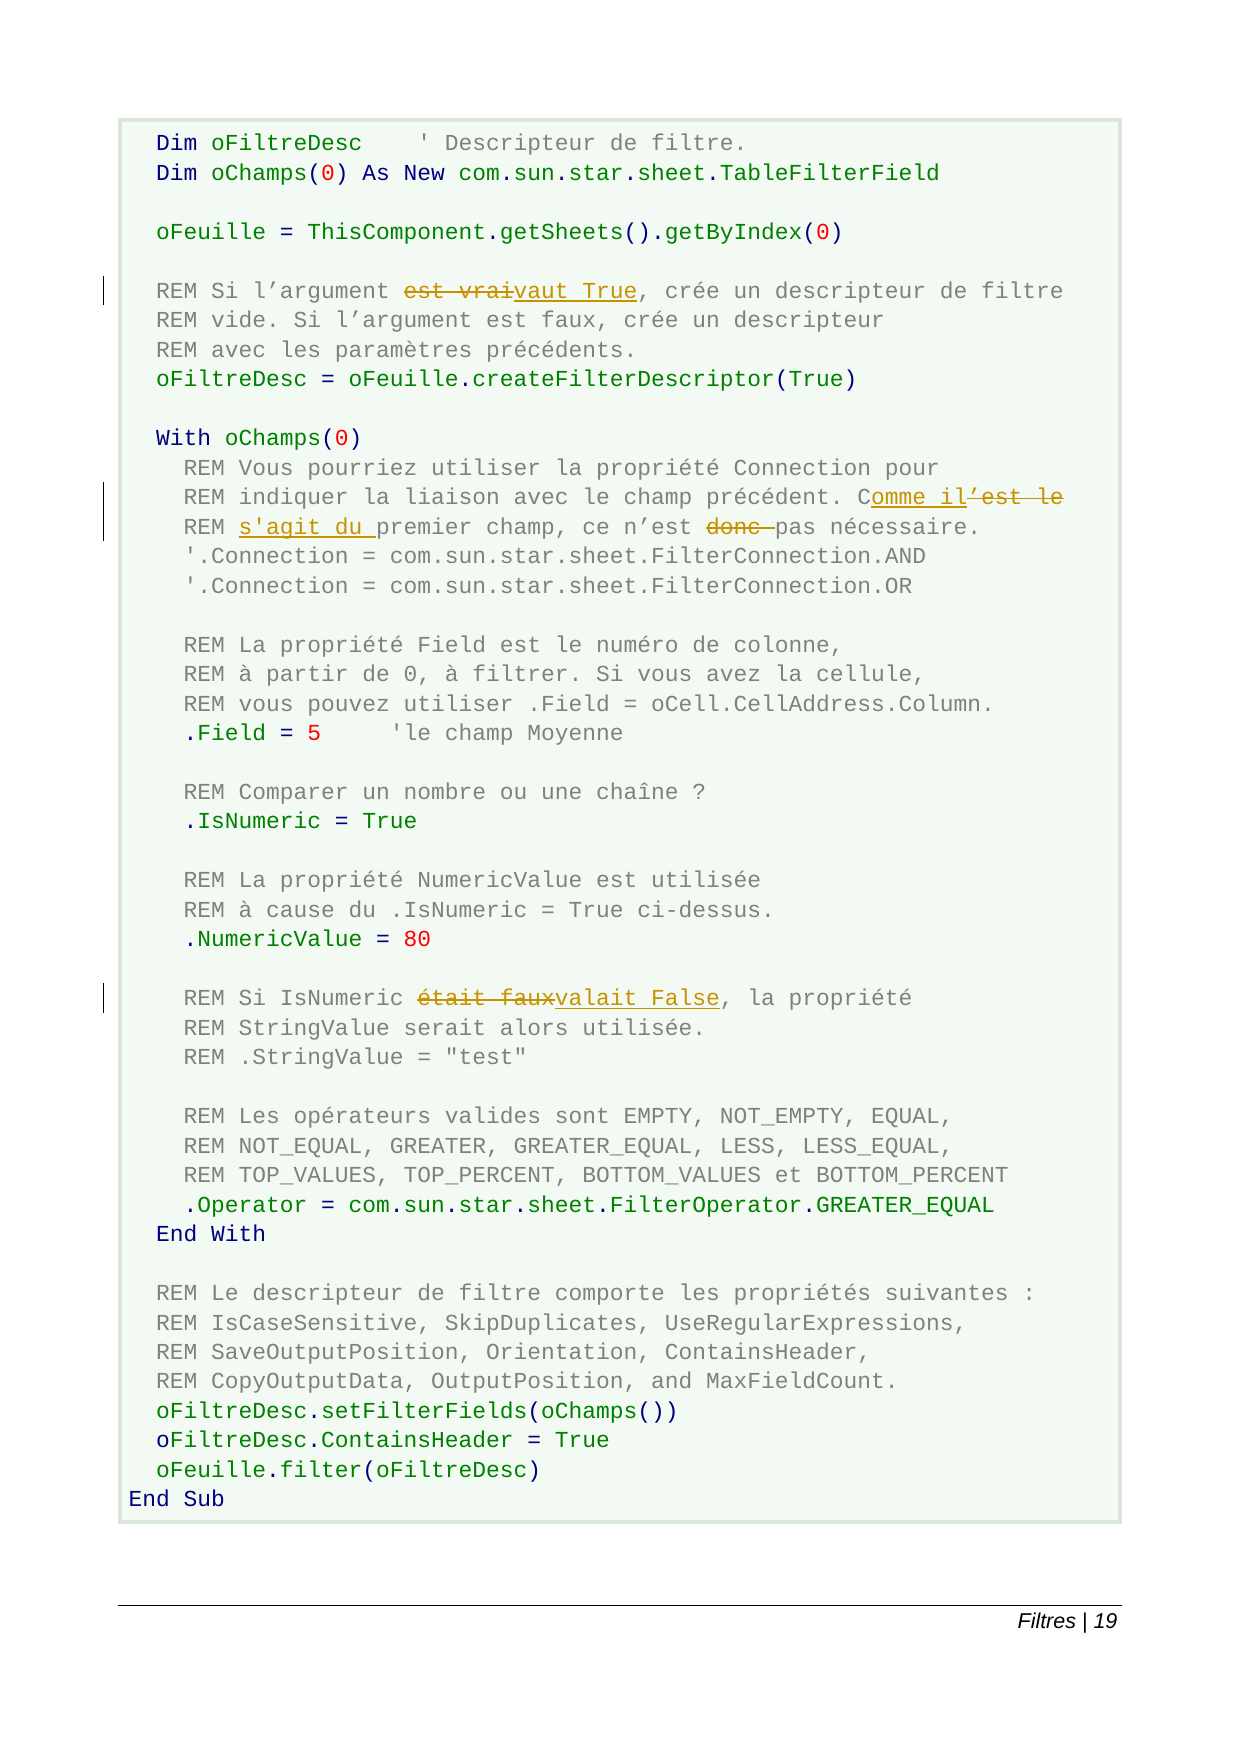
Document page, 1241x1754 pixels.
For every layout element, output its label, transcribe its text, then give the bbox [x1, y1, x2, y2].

text REM La propriété Field est le numéro de colonne, [122, 619, 1118, 649]
text REM StringValue serait alors utilisée. [122, 1002, 1118, 1032]
text '.Connection = com.sun.star.sheet.FilterConnection.AND [122, 531, 1118, 560]
text REM Si IsNumeric valait False, la propriété [122, 973, 1118, 1002]
text .Operator = com.sun.star.sheet.FilterOperator.GREATER_EQUAL [122, 1179, 1118, 1209]
text REM Les opérateurs valides sont EMPTY, NOT_EMPTY, EQUAL, [122, 1091, 1118, 1120]
text REM indiquer la liaison avec le champ précédent. Comme il [122, 472, 1118, 501]
text REM s'agit du premier champ, ce n’est pas nécessaire. [122, 501, 1118, 531]
text REM à partir de 0, à filtrer. Si vous avez la cellule, [122, 649, 1118, 678]
text REM IsCaseSensitive, SkipDuplicates, UseRegularExpressions, [122, 1297, 1118, 1327]
text oFeuille.filter(oFiltreDesc) [122, 1445, 1118, 1474]
text Dim oChamps(0) As New com.sun.star.sheet.TableFilterField [122, 148, 1118, 177]
text oFiltreDesc.setFilterFields(oChamps()) [122, 1386, 1118, 1415]
text End With [122, 1209, 1118, 1238]
text REM avec les paramètres précédents. [122, 324, 1118, 354]
text Dim oFiltreDesc ' Descripteur de filtre. [122, 122, 1118, 148]
text .Field = 5 'le champ Moyenne [122, 708, 1118, 737]
text REM NOT_EQUAL, GREATER, GREATER_EQUAL, LESS, LESS_EQUAL, [122, 1120, 1118, 1150]
text REM .StringValue = "test" [122, 1032, 1118, 1061]
text End Sub [122, 1474, 1118, 1520]
text '.Connection = com.sun.star.sheet.FilterConnection.OR [122, 560, 1118, 590]
text REM à cause du .IsNumeric = True ci-dessus. [122, 884, 1118, 914]
text oFiltreDesc = oFeuille.createFilterDescriptor(True) [122, 354, 1118, 383]
text .NumericValue = 80 [122, 914, 1118, 943]
text oFeuille = ThisComponent.getSheets().getByIndex(0) [122, 207, 1118, 236]
text REM La propriété NumericValue est utilisée [122, 855, 1118, 884]
text REM vide. Si l’argument est faux, crée un descripteur [122, 295, 1118, 324]
text .IsNumeric = True [122, 796, 1118, 826]
text REM Vous pourriez utiliser la propriété Connection pour [122, 442, 1118, 472]
text REM Comparer un nombre ou une chaîne ? [122, 767, 1118, 796]
text REM SaveOutputPosition, Orientation, ContainsHeader, [122, 1327, 1118, 1356]
text REM vous pouvez utiliser .Field = oCell.CellAddress.Column. [122, 678, 1118, 708]
text REM CopyOutputData, OutputPosition, and MaxFieldCount. [122, 1356, 1118, 1386]
text With oChamps(0) [122, 413, 1118, 442]
text REM TOP_VALUES, TOP_PERCENT, BOTTOM_VALUES et BOTTOM_PERCENT [122, 1150, 1118, 1179]
text REM Si l’argument vaut True, crée un descripteur de filtre [122, 266, 1118, 295]
text REM Le descripteur de filtre comporte les propriétés suivantes : [122, 1268, 1118, 1297]
text oFiltreDesc.ContainsHeader = True [122, 1415, 1118, 1445]
